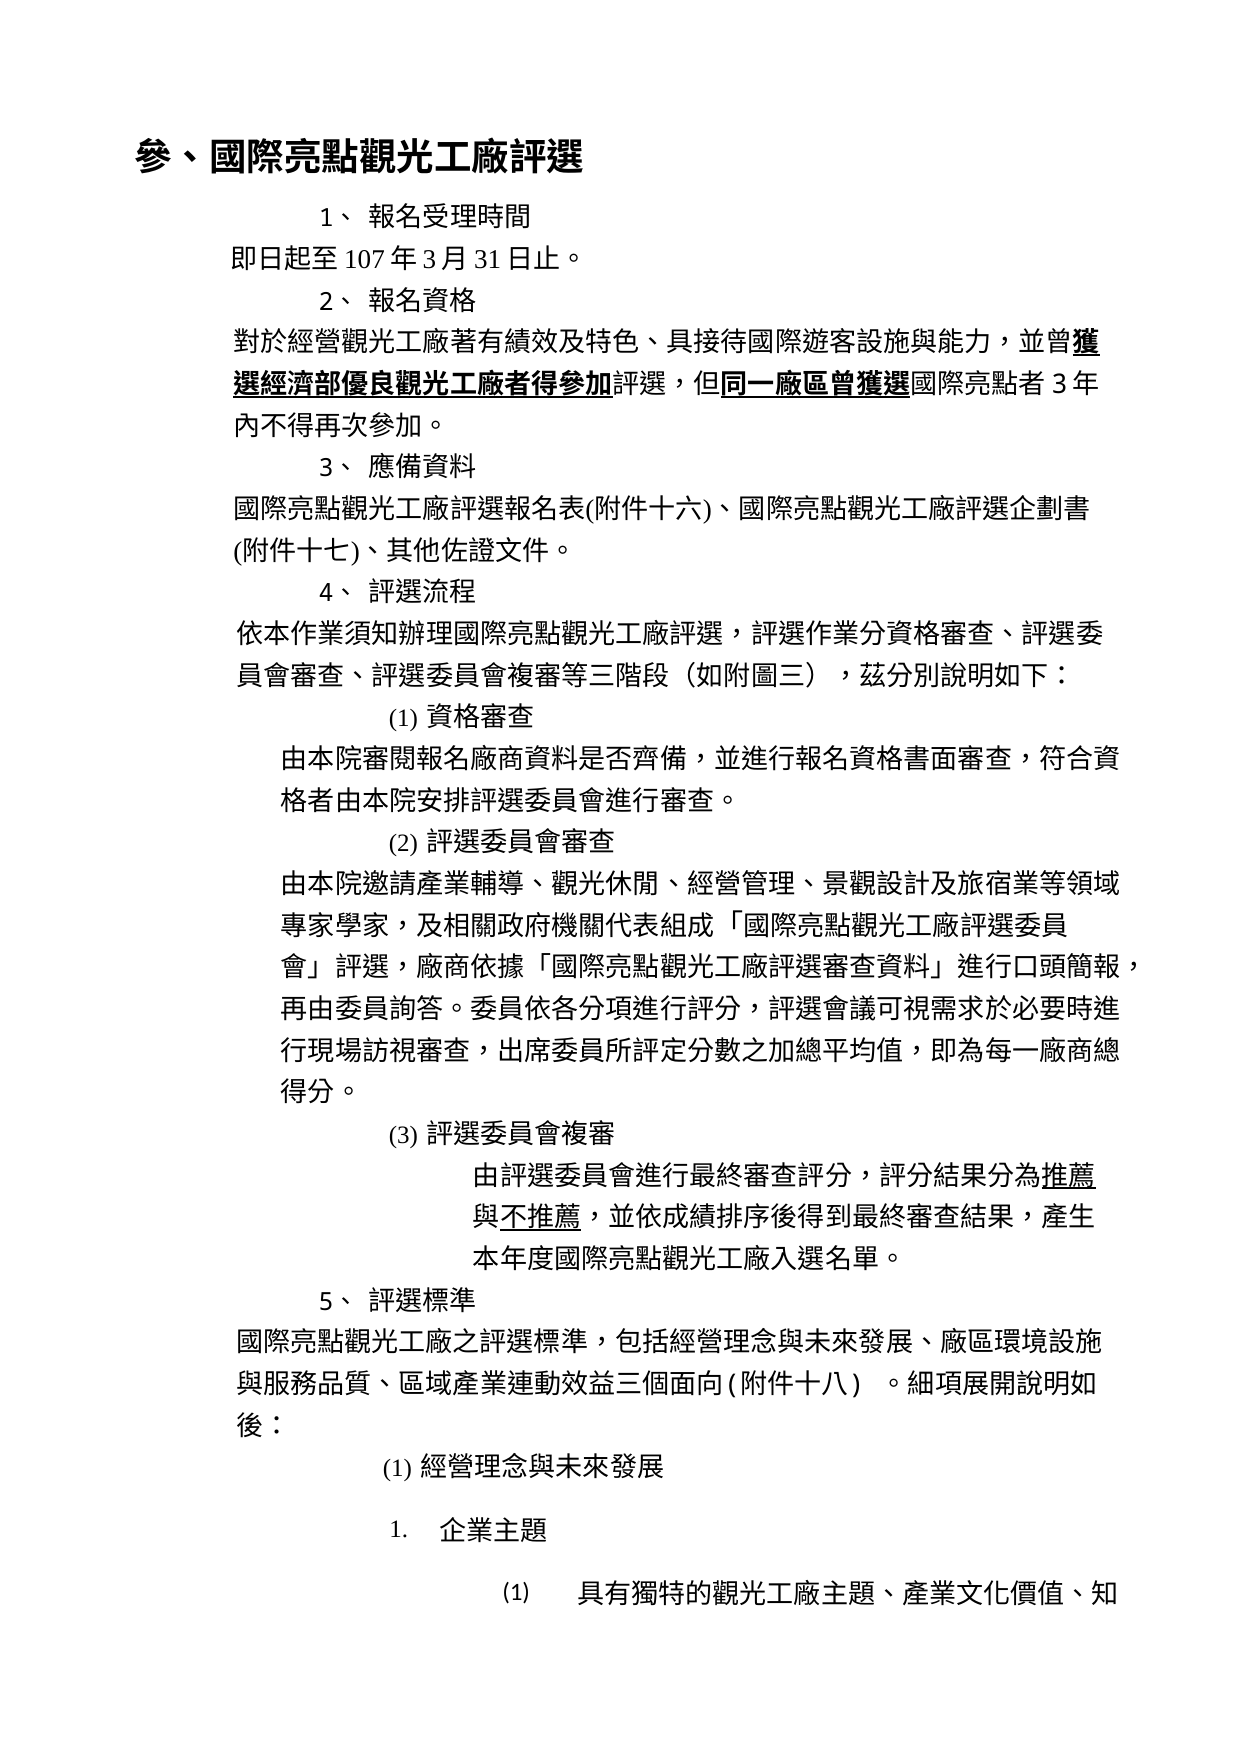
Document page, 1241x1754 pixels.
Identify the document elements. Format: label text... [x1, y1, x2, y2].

list 資格審查 [388, 693, 1122, 735]
list 國際亮點觀光工廠評選 [134, 112, 1122, 175]
list 評選委員會審查 [388, 818, 1122, 860]
list 報名資格 [318, 277, 1122, 318]
text 由本院邀請產業輔導、觀光休閒、經營管理、景觀設計及旅宿業等領域專家學家，及相關政府機關代表組成「國際亮點觀光工廠評選委員會」評選，廠商依據「國際亮點觀光工廠評選審查資料」進行口頭簡報，再由委員詢答。委員依各分項進行評分，評選會議可視需求於必要時進行現場訪視審查，出席委員所評定分數之加總平均值，即為每一廠商總得分。 [281, 860, 1122, 1110]
text 對於經營觀光工廠著有績效及特色、具接待國際遊客設施與能力，並曾獲選經濟部優良觀光工廠者得參加評選，但同一廠區曾獲選國際亮點者3年內不得再次參加。 [233, 318, 1122, 443]
list 報名受理時間 [318, 193, 1122, 235]
list 具有獨特的觀光工廠主題、產業文化價值、知 [502, 1550, 1122, 1612]
list 評選標準 [318, 1277, 1122, 1318]
list 評選委員會複審 由評選委員會進行最終審查評分，評分結果分為推薦與不推薦，並依成績排序後得到最終審查結果，產生本年度國際亮點觀光工廠入選名單。 [388, 1110, 1122, 1277]
text 國際亮點觀光工廠評選報名表(附件十六)、國際亮點觀光工廠評選企劃書(附件十七)、其他佐證文件。 [233, 485, 1122, 568]
text 由本院審閱報名廠商資料是否齊備，並進行報名資格書面審查，符合資格者由本院安排評選委員會進行審查。 [281, 735, 1122, 818]
list 評選流程 [318, 568, 1122, 610]
list 經營理念與未來發展 [383, 1443, 1122, 1485]
text 國際亮點觀光工廠之評選標準，包括經營理念與未來發展、廠區環境設施與服務品質、區域產業連動效益三個面向(附件十八) 。細項展開說明如後： [236, 1318, 1122, 1443]
text 依本作業須知辦理國際亮點觀光工廠評選，評選作業分資格審查、評選委員會審查、評選委員會複審等三階段（如附圖三），茲分別說明如下： [236, 610, 1122, 693]
list 企業主題 [389, 1487, 1122, 1550]
list 應備資料 [318, 443, 1122, 485]
text 即日起至107年3月31日止。 [176, 235, 1122, 277]
